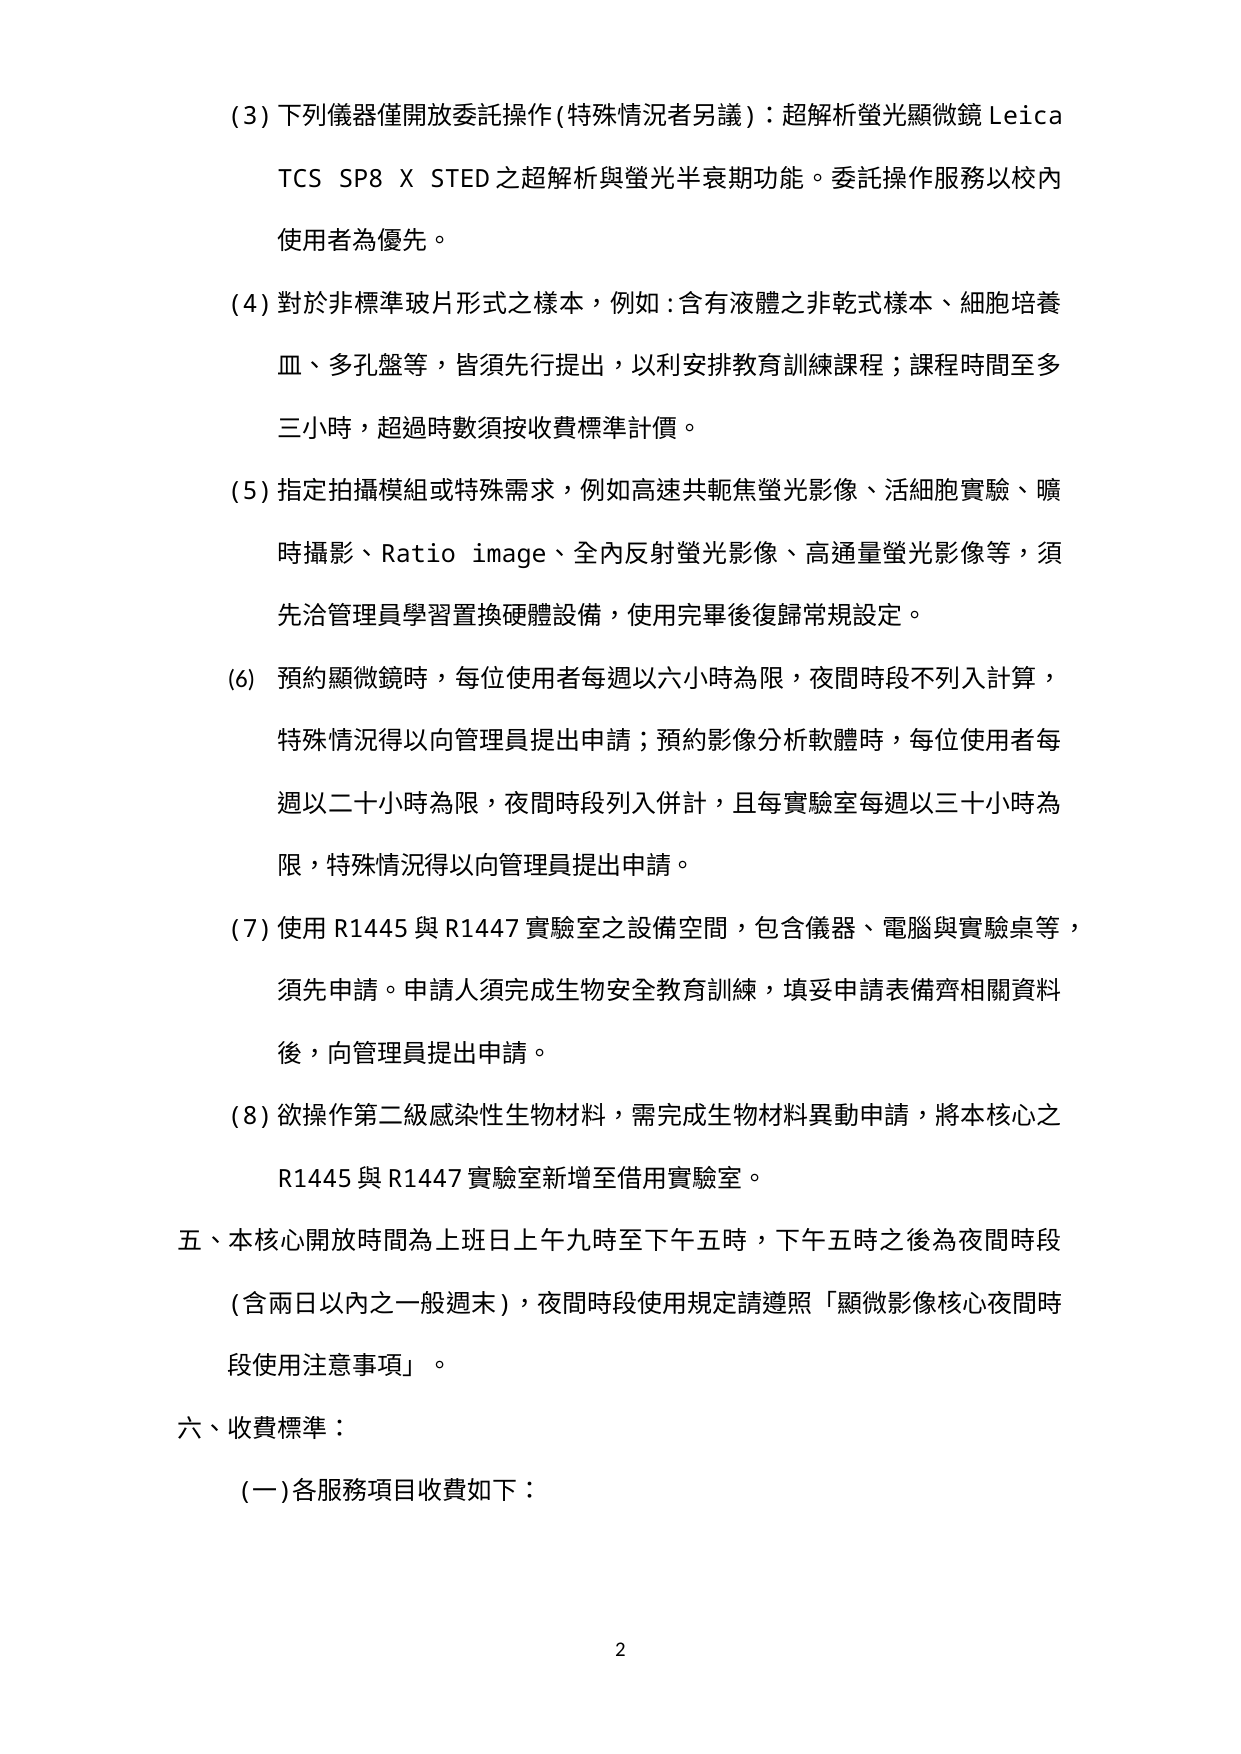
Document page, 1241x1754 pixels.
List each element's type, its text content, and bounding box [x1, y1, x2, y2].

list 欲操作第二級感染性生物材料，需完成生物材料異動申請，將本核心之R1445與R1447實驗室新增至借用實驗室。 [227, 1072, 1063, 1197]
text 五、本核心開放時間為上班日上午九時至下午五時，下午五時之後為夜間時段(含兩日以內之一般週末)，夜間時段使用規定請遵照「顯微影像核心夜間時段使用注意事項」。 [177, 1197, 1063, 1384]
text 六、收費標準： [177, 1384, 1063, 1447]
text (一)各服務項目收費如下： [177, 1447, 1063, 1509]
list 預約顯微鏡時，每位使用者每週以六小時為限，夜間時段不列入計算，特殊情況得以向管理員提出申請；預約影像分析軟體時，每位使用者每週以二十小時為限，夜間時段列入併計，且每實驗室每週以三十小時為限，特殊情況得以向管理員提出申請。 [227, 634, 1063, 884]
list 下列儀器僅開放委託操作(特殊情況者另議)：超解析螢光顯微鏡Leica TCS SP8 X STED之超解析與螢光半衰期功能。委託操作服務以校內使用者為優先。 [227, 72, 1063, 259]
list 對於非標準玻片形式之樣本，例如:含有液體之非乾式樣本、細胞培養皿、多孔盤等，皆須先行提出，以利安排教育訓練課程；課程時間至多三小時，超過時數須按收費標準計價。 [227, 259, 1063, 447]
list 指定拍攝模組或特殊需求，例如高速共軛焦螢光影像、活細胞實驗、曠時攝影、Ratio image、全內反射螢光影像、高通量螢光影像等，須先洽管理員學習置換硬體設備，使用完畢後復歸常規設定。 [227, 447, 1063, 634]
list 使用R1445與R1447實驗室之設備空間，包含儀器、電腦與實驗桌等，須先申請。申請人須完成生物安全教育訓練，填妥申請表備齊相關資料後，向管理員提出申請。 [227, 884, 1063, 1072]
